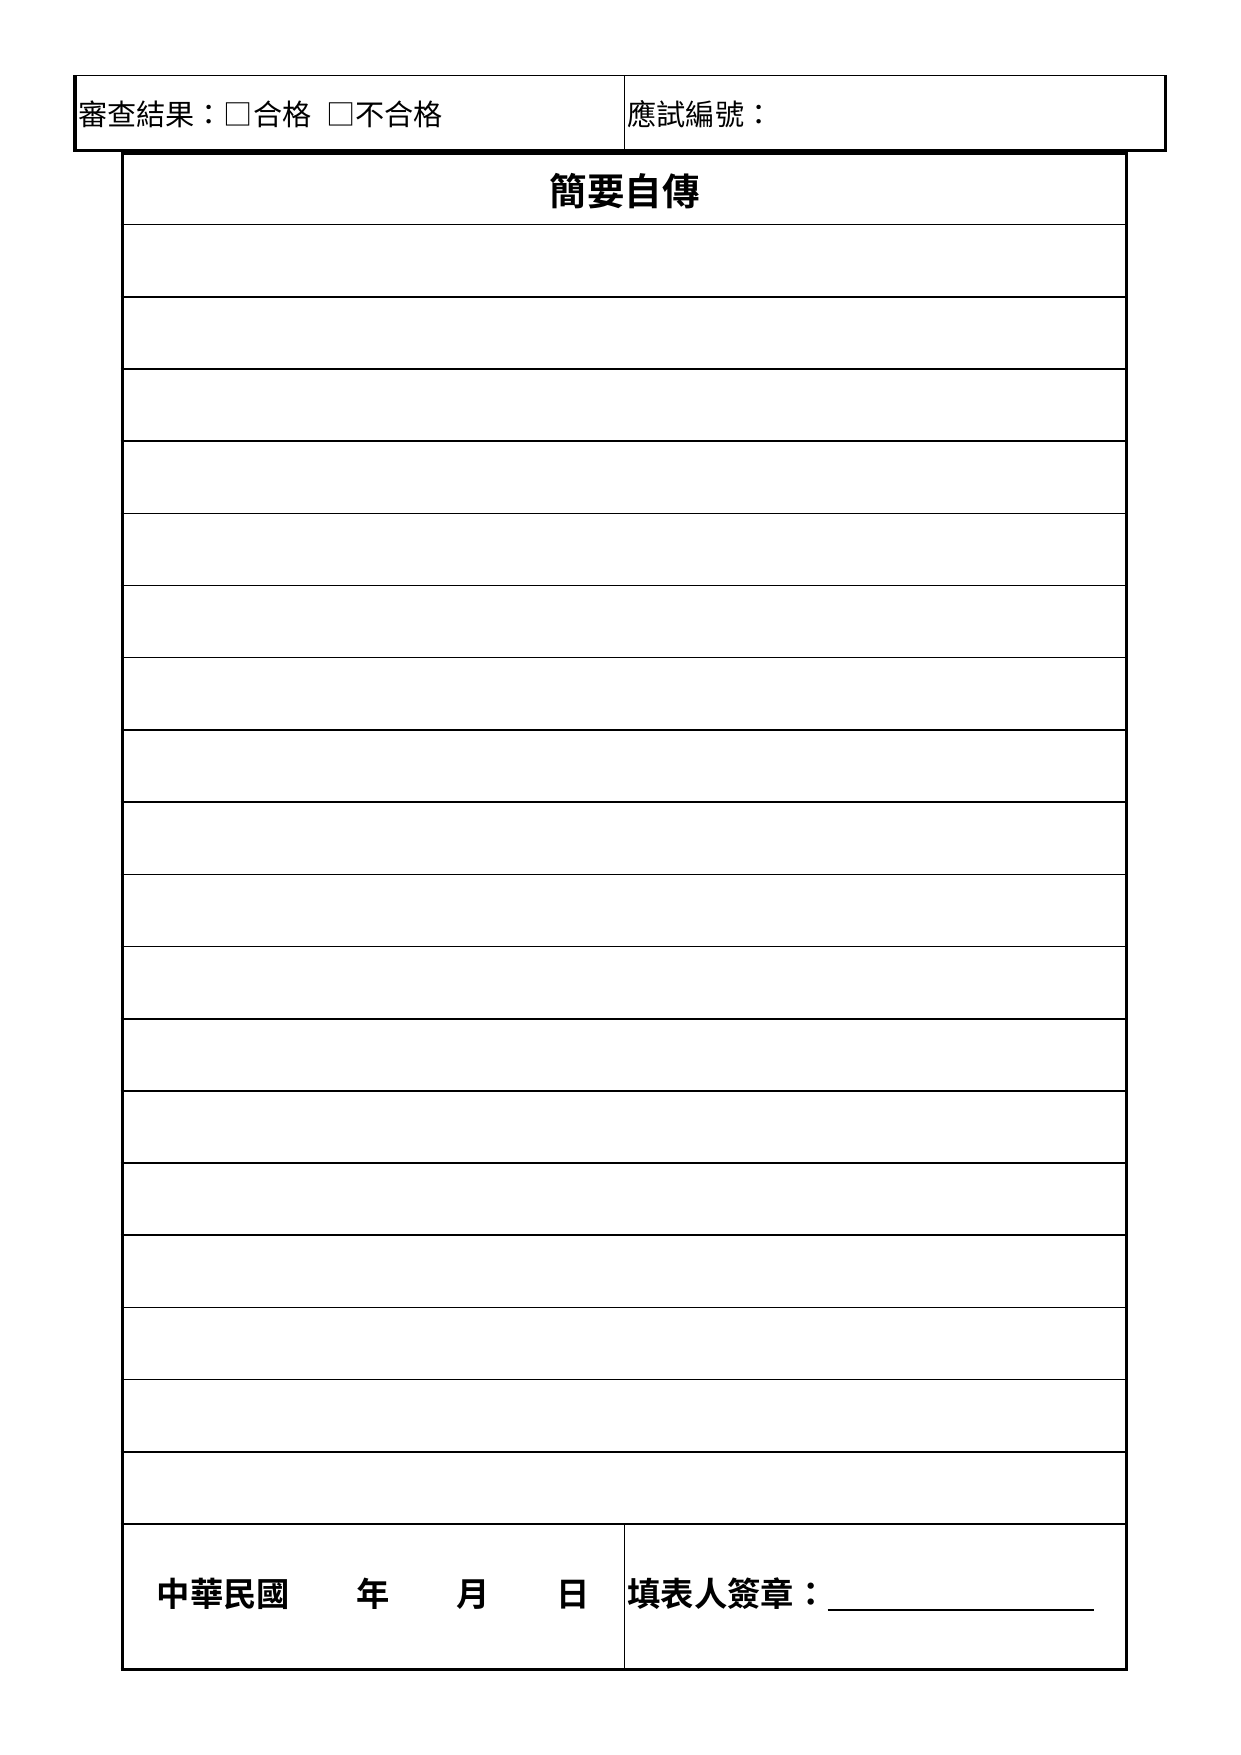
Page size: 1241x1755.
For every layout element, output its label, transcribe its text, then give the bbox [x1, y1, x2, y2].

table_cell [124, 1308, 1125, 1379]
table_cell [124, 442, 1125, 512]
table_cell [124, 298, 1125, 368]
table_cell [124, 1092, 1125, 1162]
table_cell [124, 658, 1125, 729]
table_cell 應試編號： [625, 76, 1164, 148]
table_cell [124, 1020, 1125, 1090]
table_cell [124, 514, 1125, 585]
table_cell [124, 731, 1125, 801]
table_cell [124, 586, 1125, 657]
table_cell [124, 225, 1125, 296]
table_cell 中華民國 年 月 日 [124, 1525, 624, 1668]
table_header 簡要自傳 [124, 155, 1125, 224]
table_cell [124, 1380, 1125, 1451]
table_cell [124, 803, 1125, 873]
table_cell [124, 947, 1125, 1018]
table_cell 審查結果：□合格 □不合格 [77, 76, 624, 148]
table_cell [124, 1164, 1125, 1234]
table_cell [124, 1236, 1125, 1307]
table_cell [124, 370, 1125, 440]
table_cell 填表人簽章： [625, 1525, 1125, 1668]
table_cell [124, 1453, 1125, 1523]
table_cell [124, 875, 1125, 946]
